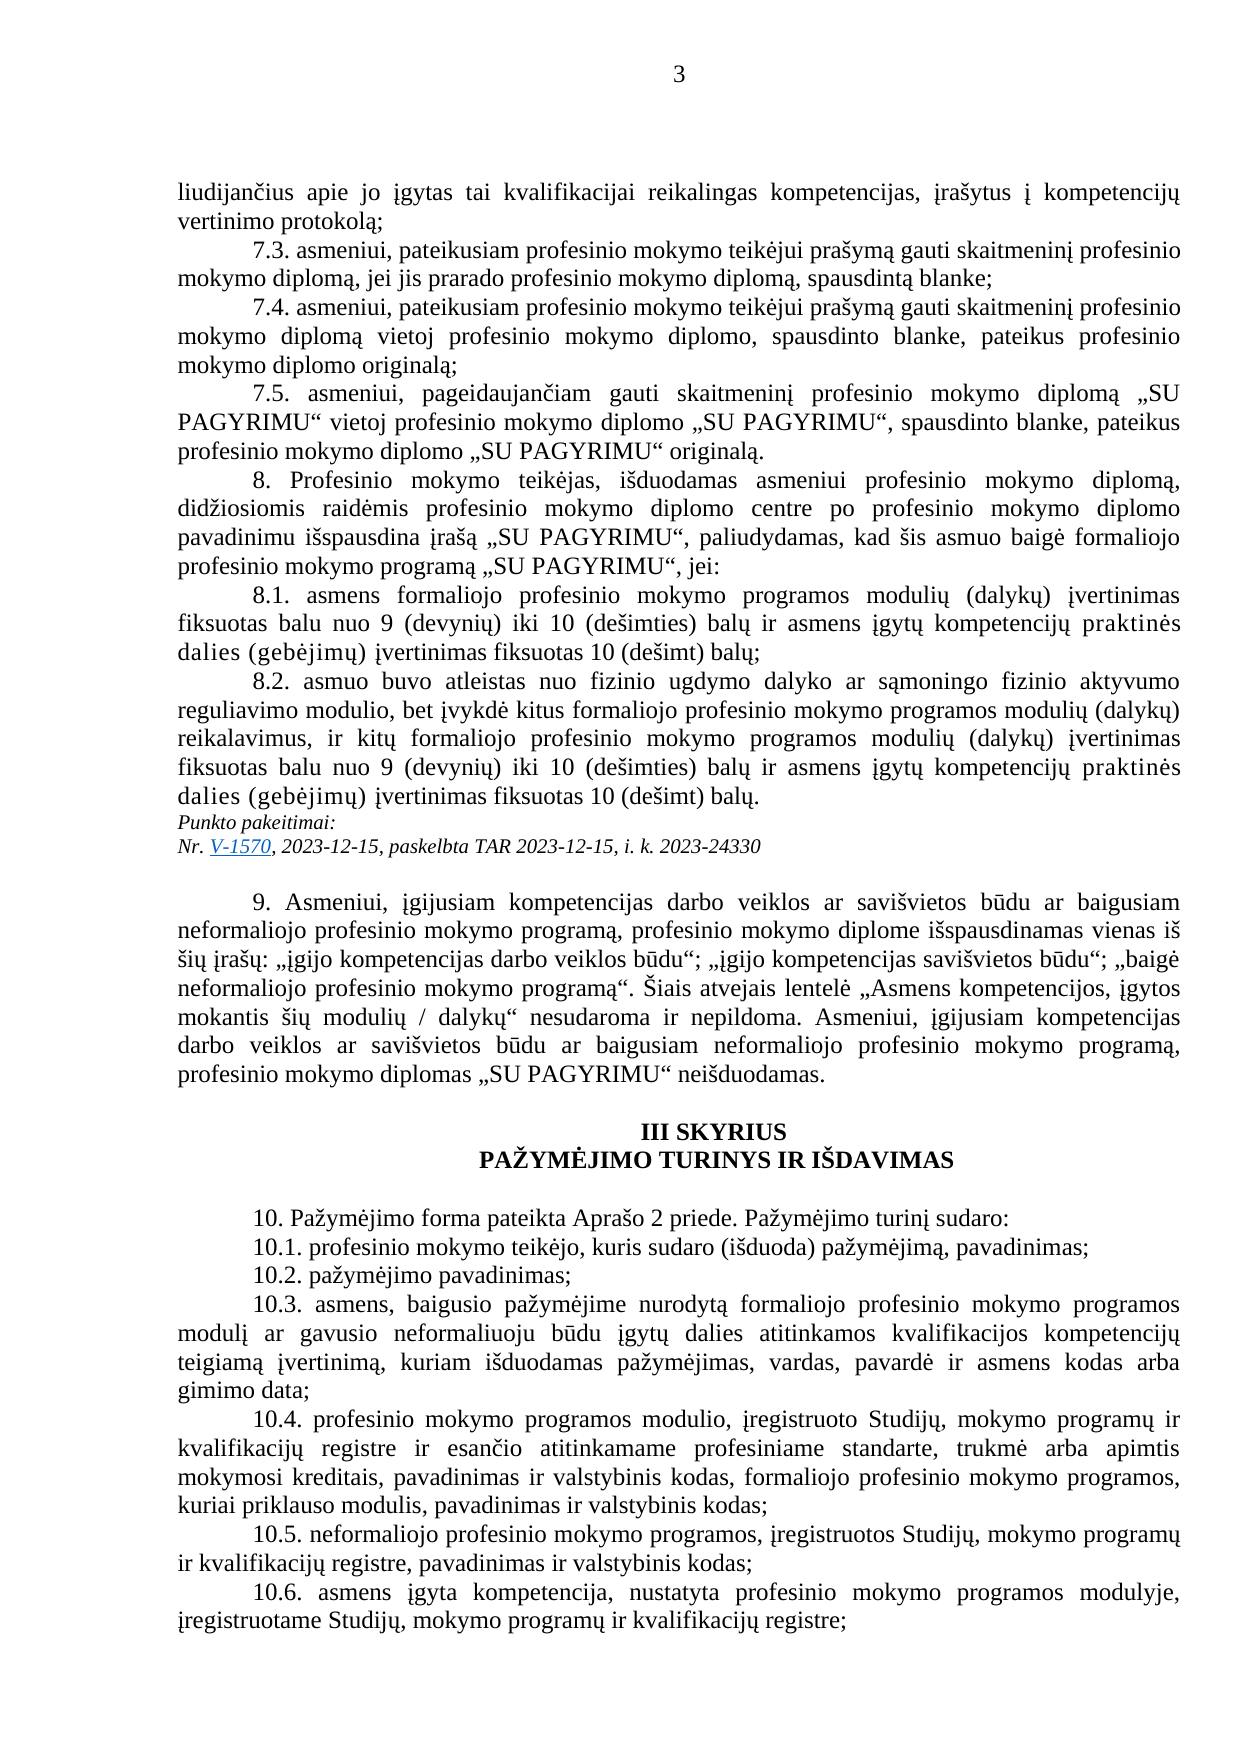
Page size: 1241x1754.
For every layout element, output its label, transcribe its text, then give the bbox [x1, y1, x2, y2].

text Punkto pakeitimai: [177, 810, 1181, 834]
text Nr. V-1570, 2023-12-15, paskelbta TAR 2023-12-15, i. k. 2023-24330 [177, 834, 1181, 858]
text 8.1. asmens formaliojo profesinio mokymo programos modulių (dalykų) įvertinimas fiksuotas balu nuo 9 (devynių) iki 10 (dešimties) balų ir asmens įgytų kompetencijų praktinės dalies (gebėjimų) įvertinimas fiksuotas 10 (dešimt) balų; [177, 580, 1181, 666]
text 10. Pažymėjimo forma pateikta Aprašo 2 priede. Pažymėjimo turinį sudaro: [177, 1203, 1181, 1232]
text liudijančius apie jo įgytas tai kvalifikacijai reikalingas kompetencijas, įrašytus į kompetencijų vertinimo protokolą; [177, 177, 1181, 235]
text 8. Profesinio mokymo teikėjas, išduodamas asmeniui profesinio mokymo diplomą, didžiosiomis raidėmis profesinio mokymo diplomo centre po profesinio mokymo diplomo pavadinimu išspausdina įrašą „SU PAGYRIMU“, paliudydamas, kad šis asmuo baigė formaliojo profesinio mokymo programą „SU PAGYRIMU“, jei: [177, 465, 1181, 580]
text 10.3. asmens, baigusio pažymėjime nurodytą formaliojo profesinio mokymo programos modulį ar gavusio neformaliuoju būdu įgytų dalies atitinkamos kvalifikacijos kompetencijų teigiamą įvertinimą, kuriam išduodamas pažymėjimas, vardas, pavardė ir asmens kodas arba gimimo data; [177, 1289, 1181, 1404]
text 9. Asmeniui, įgijusiam kompetencijas darbo veiklos ar savišvietos būdu ar baigusiam neformaliojo profesinio mokymo programą, profesinio mokymo diplome išspausdinamas vienas iš šių įrašų: „įgijo kompetencijas darbo veiklos būdu“; „įgijo kompetencijas savišvietos būdu“; „baigė neformaliojo profesinio mokymo programą“. Šiais atvejais lentelė „Asmens kompetencijos, įgytos mokantis šių modulių / dalykų“ nesudaroma ir nepildoma. Asmeniui, įgijusiam kompetencijas darbo veiklos ar savišvietos būdu ar baigusiam neformaliojo profesinio mokymo programą, profesinio mokymo diplomas „SU PAGYRIMU“ neišduodamas. [177, 887, 1181, 1088]
text 10.2. pažymėjimo pavadinimas; [177, 1260, 1181, 1289]
text 10.6. asmens įgyta kompetencija, nustatyta profesinio mokymo programos modulyje, įregistruotame Studijų, mokymo programų ir kvalifikacijų registre; [177, 1577, 1181, 1634]
text 10.1. profesinio mokymo teikėjo, kuris sudaro (išduoda) pažymėjimą, pavadinimas; [177, 1232, 1181, 1260]
text 10.4. profesinio mokymo programos modulio, įregistruoto Studijų, mokymo programų ir kvalifikacijų registre ir esančio atitinkamame profesiniame standarte, trukmė arba apimtis mokymosi kreditais, pavadinimas ir valstybinis kodas, formaliojo profesinio mokymo programos, kuriai priklauso modulis, pavadinimas ir valstybinis kodas; [177, 1404, 1181, 1519]
text 7.4. asmeniui, pateikusiam profesinio mokymo teikėjui prašymą gauti skaitmeninį profesinio mokymo diplomą vietoj profesinio mokymo diplomo, spausdinto blanke, pateikus profesinio mokymo diplomo originalą; [177, 292, 1181, 378]
text III SKYRIUS [177, 1117, 1181, 1145]
text PAŽYMĖJIMO TURINYS IR IŠDAVIMAS [177, 1145, 1181, 1174]
text 7.5. asmeniui, pageidaujančiam gauti skaitmeninį profesinio mokymo diplomą „SU PAGYRIMU“ vietoj profesinio mokymo diplomo „SU PAGYRIMU“, spausdinto blanke, pateikus profesinio mokymo diplomo „SU PAGYRIMU“ originalą. [177, 378, 1181, 465]
text 10.5. neformaliojo profesinio mokymo programos, įregistruotos Studijų, mokymo programų ir kvalifikacijų registre, pavadinimas ir valstybinis kodas; [177, 1519, 1181, 1577]
text 8.2. asmuo buvo atleistas nuo fizinio ugdymo dalyko ar sąmoningo fizinio aktyvumo reguliavimo modulio, bet įvykdė kitus formaliojo profesinio mokymo programos modulių (dalykų) reikalavimus, ir kitų formaliojo profesinio mokymo programos modulių (dalykų) įvertinimas fiksuotas balu nuo 9 (devynių) iki 10 (dešimties) balų ir asmens įgytų kompetencijų praktinės dalies (gebėjimų) įvertinimas fiksuotas 10 (dešimt) balų. [177, 666, 1181, 810]
text 7.3. asmeniui, pateikusiam profesinio mokymo teikėjui prašymą gauti skaitmeninį profesinio mokymo diplomą, jei jis prarado profesinio mokymo diplomą, spausdintą blanke; [177, 235, 1181, 292]
